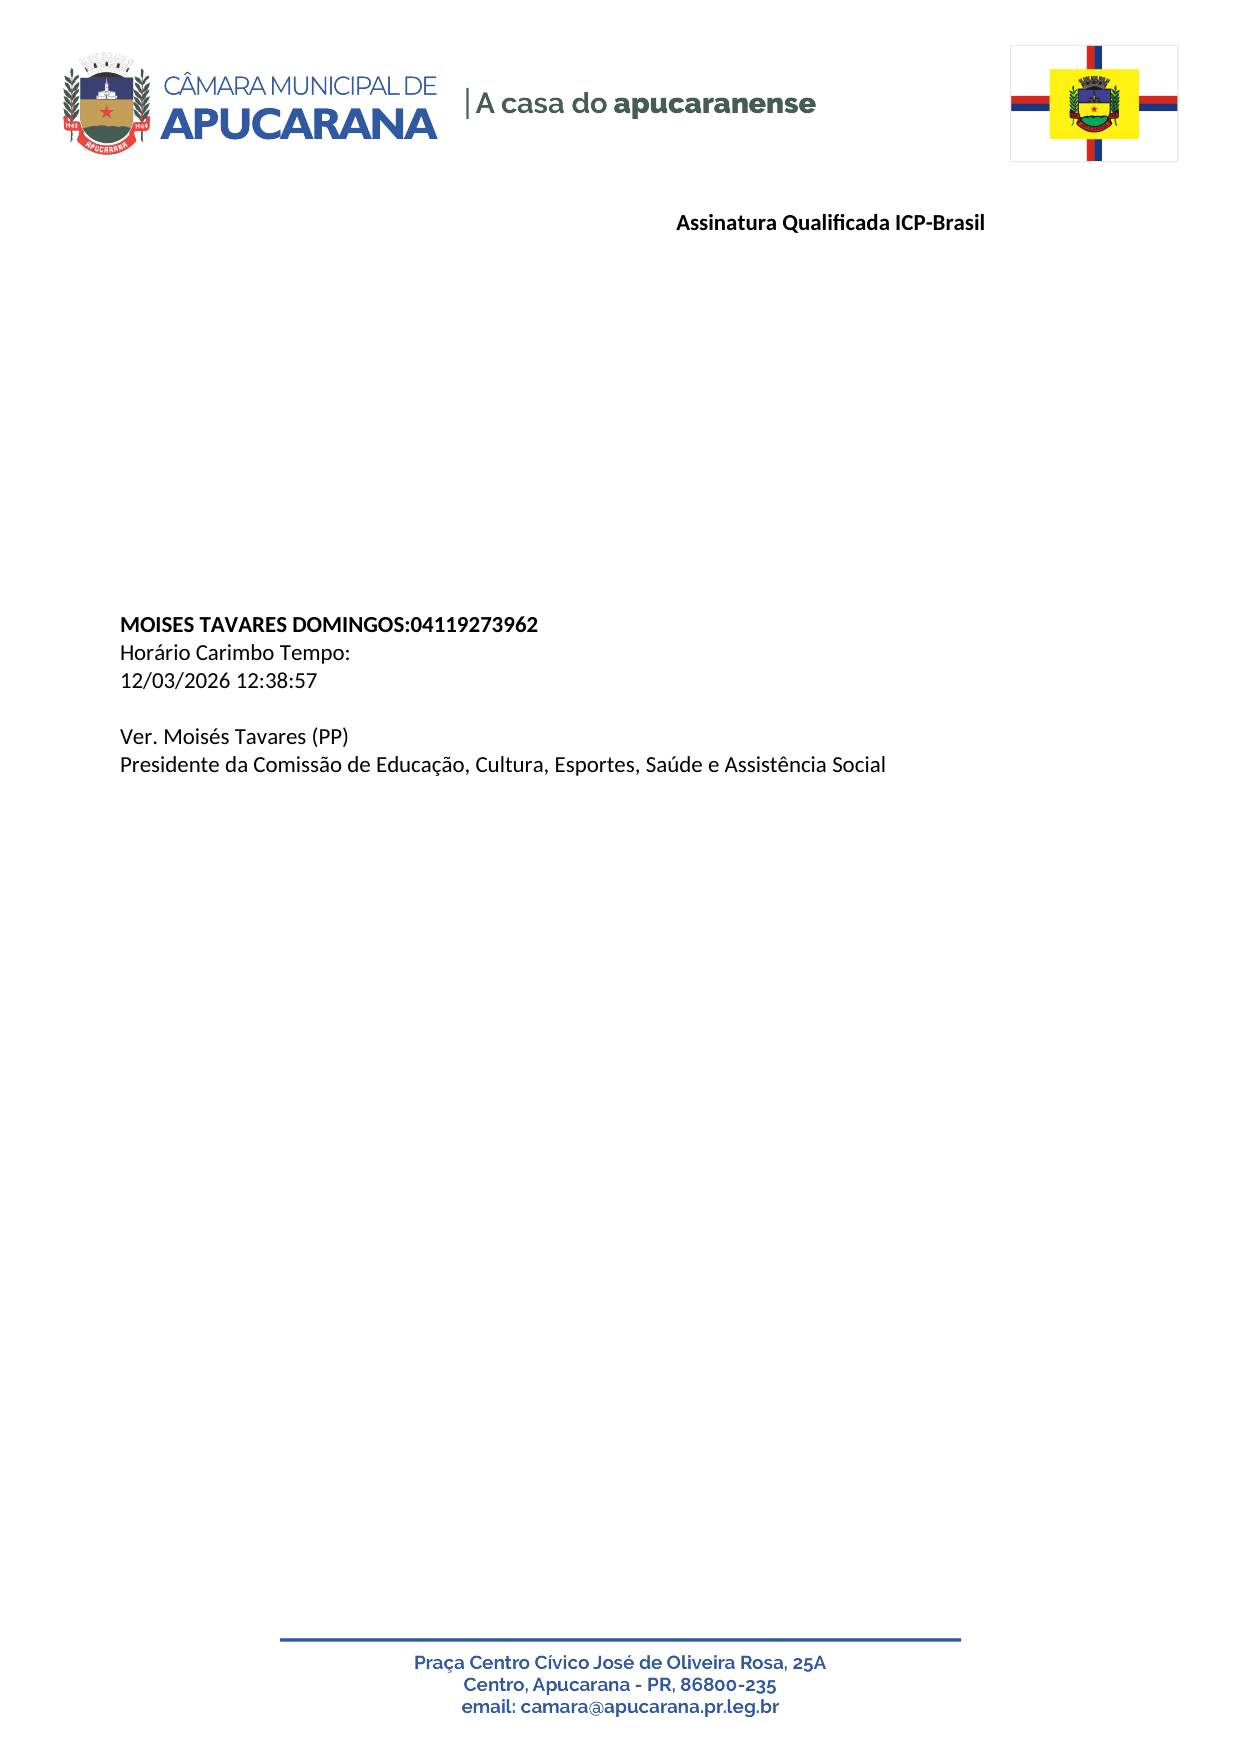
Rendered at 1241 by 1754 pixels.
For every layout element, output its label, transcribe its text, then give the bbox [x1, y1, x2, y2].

table_cell Assinatura Qualificada ICP-Brasil MOISES TAVARES DOMINGOS:04119273962 Horário Carimbo Tempo: 12/03/2026 12:38:57 Ver. Moisés Tavares (PP) Presidente da Comissão de Educação, Cultura, Esportes, Saúde e Assistência Social [118, 207, 1212, 780]
